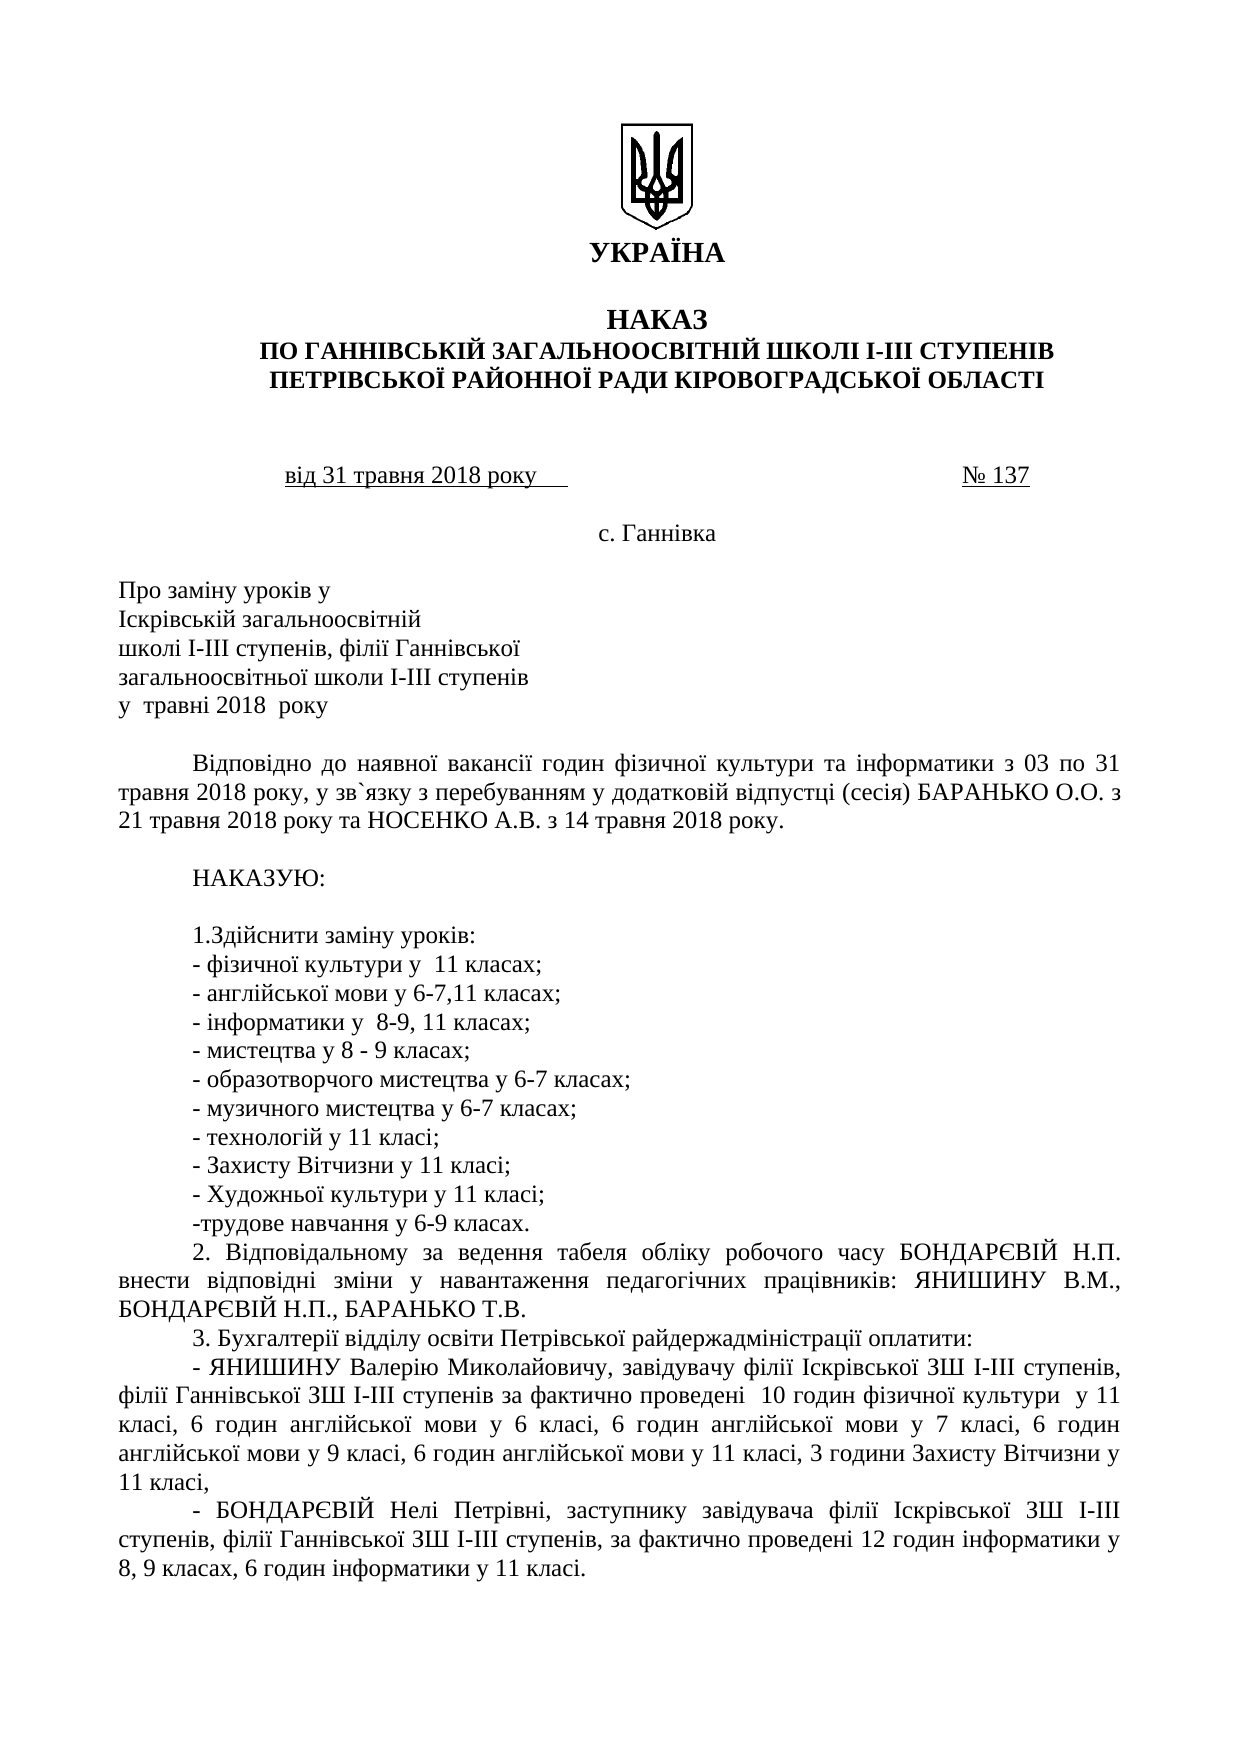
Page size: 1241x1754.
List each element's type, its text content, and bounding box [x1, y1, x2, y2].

text НАКАЗУЮ: [118, 863, 1122, 892]
text - інформатики у 8-9, 11 класах; [118, 1007, 1122, 1036]
text 1.Здійснити заміну уроків: [118, 921, 1122, 949]
text Про заміну уроків у [118, 576, 1122, 604]
text 2. Відповідальному за ведення табеля обліку робочого часу БОНДАРЄВІЙ Н.П. внести відповідні зміни у навантаження педагогічних працівників: ЯНИШИНУ В.М., БОНДАРЄВІЙ Н.П., БАРАНЬКО Т.В. [118, 1237, 1122, 1323]
text - технологій у 11 класі; [118, 1122, 1122, 1151]
text ПЕТРІВСЬКОЇ РАЙОННОЇ РАДИ КІРОВОГРАДСЬКОЇ ОБЛАСТІ [118, 365, 1122, 393]
text - англійської мови у 6-7,11 класах; [118, 978, 1122, 1007]
text у травні 2018 року [118, 691, 1122, 719]
text Відповідно до наявної вакансії годин фізичної культури та інформатики з 03 по 31 травня 2018 року, у зв`язку з перебуванням у додатковій відпустці (сесія) БАРАНЬКО О.О. з 21 травня 2018 року та НОСЕНКО А.В. з 14 травня 2018 року. [118, 748, 1122, 834]
text с. Ганнівка [118, 518, 1122, 547]
text УКРАЇНА [118, 235, 1122, 269]
text Іскрівській загальноосвітній [118, 604, 1122, 633]
text 3. Бухгалтерії відділу освіти Петрівської райдержадміністрації оплатити: [118, 1323, 1122, 1352]
text - БОНДАРЄВІЙ Нелі Петрівні, заступнику завідувача філії Іскрівської ЗШ І-ІІІ ступенів, філії Ганнівської ЗШ І-ІІІ ступенів, за фактично проведені 12 годин інформатики у 8, 9 класах, 6 годин інформатики у 11 класі. [118, 1496, 1122, 1582]
text - фізичної культури у 11 класах; [118, 949, 1122, 978]
text ПО ГАННІВСЬКІЙ ЗАГАЛЬНООСВІТНІЙ ШКОЛІ І-ІІІ СТУПЕНІВ [118, 336, 1122, 365]
text школі І-ІІІ ступенів, філії Ганнівської [118, 633, 1122, 662]
text загальноосвітньої школи І-ІІІ ступенів [118, 662, 1122, 691]
text - Захисту Вітчизни у 11 класі; [118, 1151, 1122, 1179]
text - музичного мистецтва у 6-7 класах; [118, 1093, 1122, 1122]
text -трудове навчання у 6-9 класах. [118, 1208, 1122, 1237]
text - образотворчого мистецтва у 6-7 класах; [118, 1064, 1122, 1093]
text від 31 травня 2018 року № 137 [118, 461, 1122, 489]
text - мистецтва у 8 - 9 класах; [118, 1036, 1122, 1064]
text - ЯНИШИНУ Валерію Миколайовичу, завідувачу філії Іскрівської ЗШ І-ІІІ ступенів, філії Ганнівської ЗШ І-ІІІ ступенів за фактично проведені 10 годин фізичної культури у 11 класі, 6 годин англійської мови у 6 класі, 6 годин англійської мови у 7 класі, 6 годин англійської мови у 9 класі, 6 годин англійської мови у 11 класі, 3 години Захисту Вітчизни у 11 класі, [118, 1352, 1122, 1496]
text - Художньої культури у 11 класі; [118, 1179, 1122, 1208]
text НАКАЗ [118, 302, 1122, 336]
